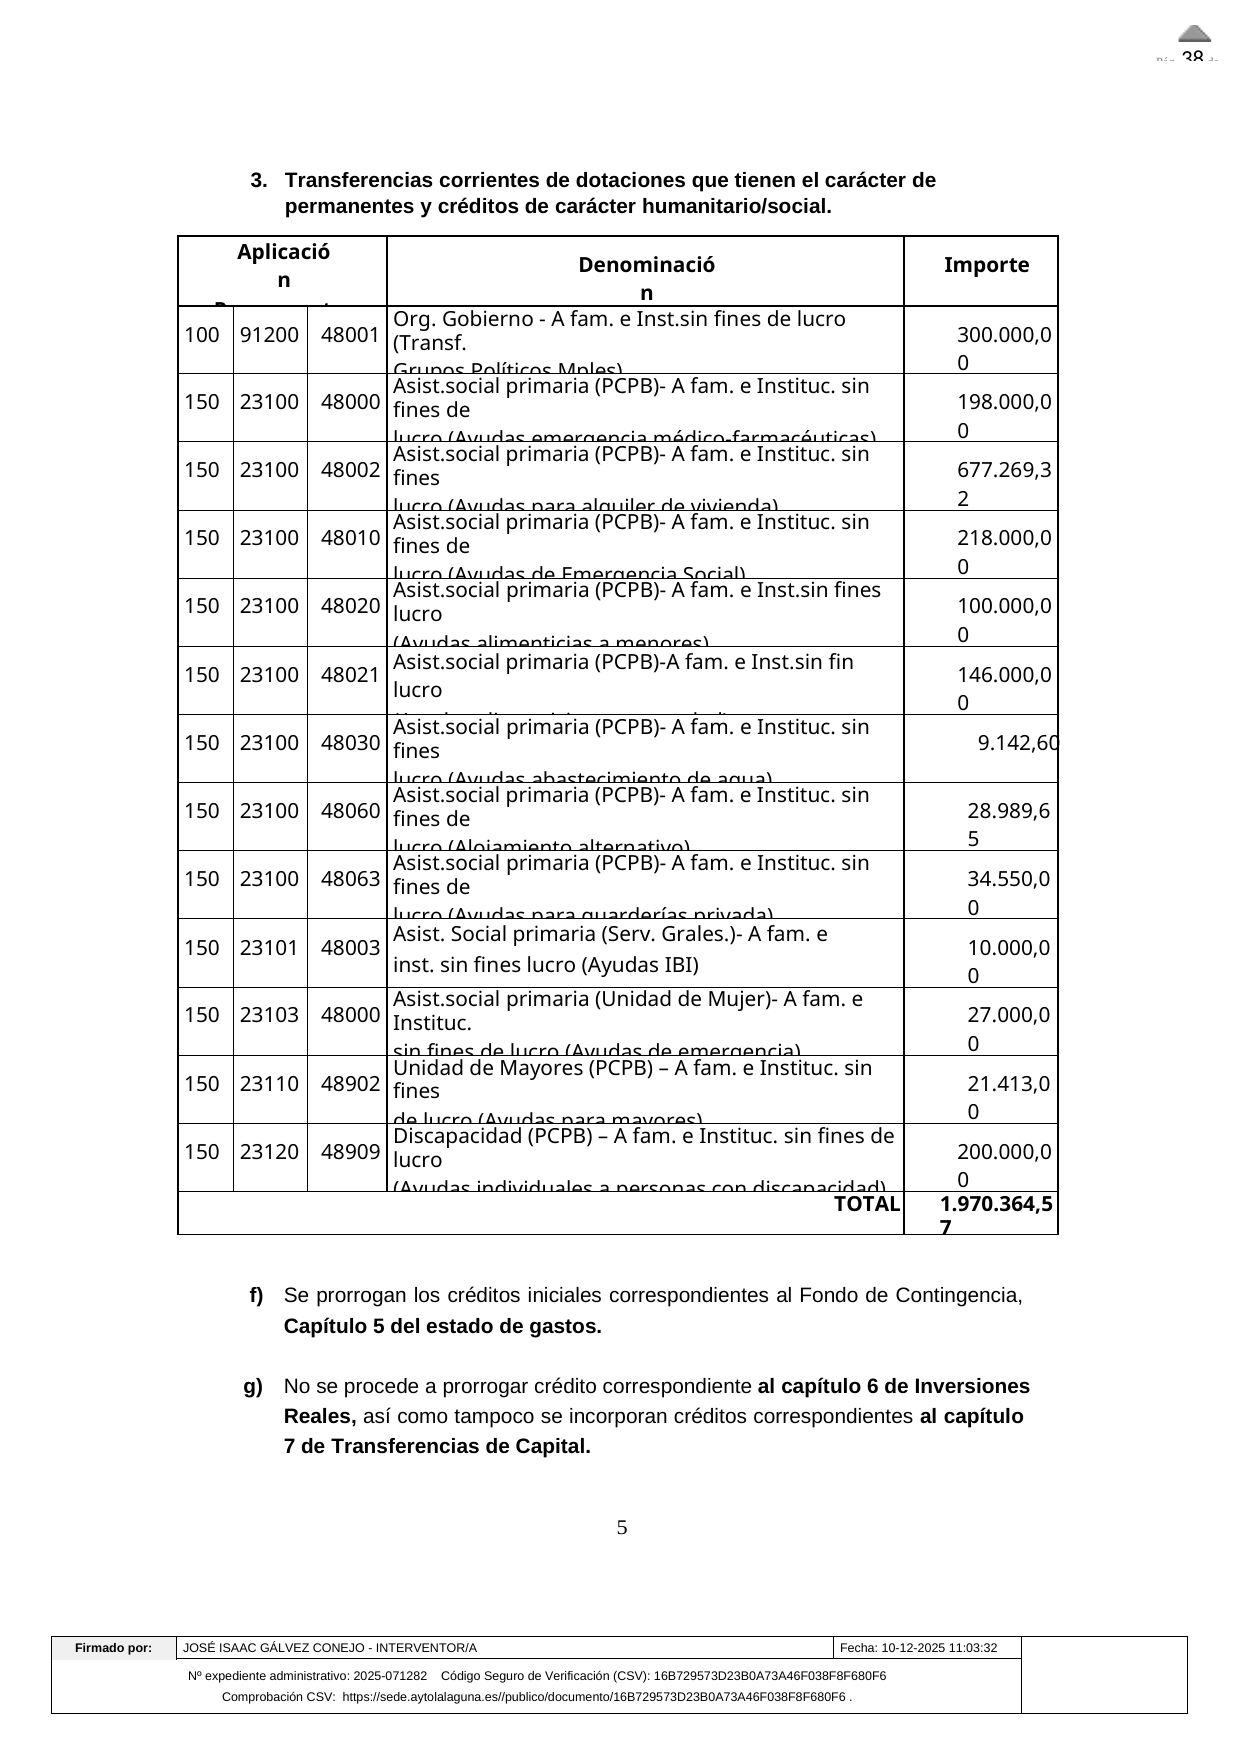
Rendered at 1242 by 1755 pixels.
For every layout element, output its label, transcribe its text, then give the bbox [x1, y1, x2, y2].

table_cell 23100 [234, 647, 307, 714]
table_cell 150 [179, 1056, 233, 1123]
table_cell 48060 [308, 783, 386, 850]
text Reales, así como tampoco se incorporan créditos correspondientes al capítulo [283, 1404, 1239, 1428]
table_cell 1.970.364,57 [905, 1192, 1057, 1233]
table_cell 150 [179, 579, 233, 646]
table_cell 23110 [234, 1056, 307, 1123]
table_cell 150 [179, 442, 233, 509]
text 3. Transferencias corrientes de dotaciones que tienen el carácter de permanentes y créditos de carácter humanitario/social. [250, 168, 945, 218]
table_cell 150 [179, 647, 233, 714]
table_cell 23101 [234, 919, 307, 987]
table_header Firmado por: [52, 1637, 176, 1658]
table_cell Asist.social primaria (PCPB)- A fam. e Instituc. sin fines de lucro (Ayudas emergencia médico-farmacéuticas) [388, 374, 903, 441]
table_cell 23100 [234, 374, 307, 441]
table_cell 218.000,00 [905, 511, 1057, 578]
table_cell 48063 [308, 851, 386, 918]
table_cell 198.000,00 [905, 374, 1057, 441]
table_cell 200.000,00 [905, 1124, 1057, 1191]
table_cell Discapacidad (PCPB) – A fam. e Instituc. sin fines de lucro (Ayudas individuales a personas con discapacidad) [388, 1124, 903, 1191]
table_header Aplicación Presupuestaria [179, 237, 386, 305]
table_cell 23120 [234, 1124, 307, 1191]
table_cell 23100 [234, 851, 307, 918]
table_cell Asist.social primaria (PCPB)- A fam. e Instituc. sin fines de lucro (Ayudas para guarderías privada) [388, 851, 903, 918]
text 5 [611, 1514, 633, 1539]
table_cell 150 [179, 919, 233, 987]
table_cell 23103 [234, 988, 307, 1055]
table_cell 48902 [308, 1056, 386, 1123]
text g) No se procede a prorrogar crédito correspondiente al capítulo 6 de Inversiones [243, 1374, 1239, 1398]
table_cell 150 [179, 511, 233, 578]
table_cell 21.413,00 [905, 1056, 1057, 1123]
table_cell TOTAL [179, 1192, 903, 1233]
text Capítulo 5 del estado de gastos. [283, 1313, 1239, 1337]
table_cell Asist.social primaria (PCPB)-A fam. e Inst.sin fin lucro (Ayudas alimenticias tercera edad) [388, 647, 903, 714]
table_cell 48010 [308, 511, 386, 578]
table_cell 27.000,00 [905, 988, 1057, 1055]
table_cell 100 [179, 307, 233, 373]
table_cell Unidad de Mayores (PCPB) – A fam. e Instituc. sin fines de lucro (Ayudas para mayores) [388, 1056, 903, 1123]
table_cell 150 [179, 988, 233, 1055]
table_cell Asist. Social primaria (Serv. Grales.)- A fam. e inst. sin fines lucro (Ayudas IBI) [388, 919, 903, 987]
table_cell 48030 [308, 715, 386, 782]
table_cell Nº expediente administrativo: 2025-071282 Código Seguro de Verificación (CSV): 16B729573D23B0A73A46F038F8F680F6 Comprobación CSV: https://sede.aytolalaguna.es//publico/documento/16B729573D23B0A73A46F038F8F680F6 . [52, 1659, 1021, 1712]
table_cell 34.550,00 [905, 851, 1057, 918]
table_cell 48001 [308, 307, 386, 373]
table_cell 150 [179, 374, 233, 441]
table_cell 48000 [308, 374, 386, 441]
table_cell 23100 [234, 511, 307, 578]
table_cell 48021 [308, 647, 386, 714]
text 7 de Transferencias de Capital. [283, 1433, 1239, 1457]
table_cell Asist.social primaria (Unidad de Mujer)- A fam. e Instituc. sin fines de lucro (Ayudas de emergencia) [388, 988, 903, 1055]
table_cell 10.000,00 [905, 919, 1057, 987]
table_cell 48020 [308, 579, 386, 646]
table_cell Org. Gobierno - A fam. e Inst.sin fines de lucro (Transf. Grupos Políticos Mples) [388, 307, 903, 373]
table_cell 23100 [234, 715, 307, 782]
table_header Importe [905, 237, 1057, 305]
table_cell 23100 [234, 579, 307, 646]
table_cell Asist.social primaria (PCPB)- A fam. e Inst.sin fines lucro (Ayudas alimenticias a menores) [388, 579, 903, 646]
table_cell 28.989,65 [905, 783, 1057, 850]
table_cell 9.142,60 [905, 715, 1057, 782]
text f) Se prorrogan los créditos iniciales correspondientes al Fondo de Contingencia, [249, 1283, 1239, 1307]
table_cell 150 [179, 783, 233, 850]
table_cell Asist.social primaria (PCPB)- A fam. e Instituc. sin fines de lucro (Alojamiento alternativo) [388, 783, 903, 850]
table_cell 677.269,32 [905, 442, 1057, 509]
table_cell 300.000,00 [905, 307, 1057, 373]
table_header [1022, 1637, 1187, 1712]
table_cell 48909 [308, 1124, 386, 1191]
table_cell 48002 [308, 442, 386, 509]
table_cell 91200 [234, 307, 307, 373]
table_cell 48003 [308, 919, 386, 987]
table_cell Asist.social primaria (PCPB)- A fam. e Instituc. sin fines lucro (Ayudas abastecimiento de agua) [388, 715, 903, 782]
table_cell 150 [179, 851, 233, 918]
table_cell 150 [179, 1124, 233, 1191]
table_cell 150 [179, 715, 233, 782]
table_cell 48000 [308, 988, 386, 1055]
table_cell 23100 [234, 783, 307, 850]
table_cell 23100 [234, 442, 307, 509]
table_header Fecha: 10-12-2025 11:03:32 [834, 1637, 1021, 1658]
table_cell 146.000,00 [905, 647, 1057, 714]
table_cell Asist.social primaria (PCPB)- A fam. e Instituc. sin fines de lucro (Ayudas de Emergencia Social) [388, 511, 903, 578]
table_cell 100.000,00 [905, 579, 1057, 646]
table_cell Asist.social primaria (PCPB)- A fam. e Instituc. sin fines lucro (Ayudas para alquiler de vivienda) [388, 442, 903, 509]
table_header JOSÉ ISAAC GÁLVEZ CONEJO - INTERVENTOR/A [177, 1637, 833, 1658]
table_header Denominación [388, 237, 903, 305]
